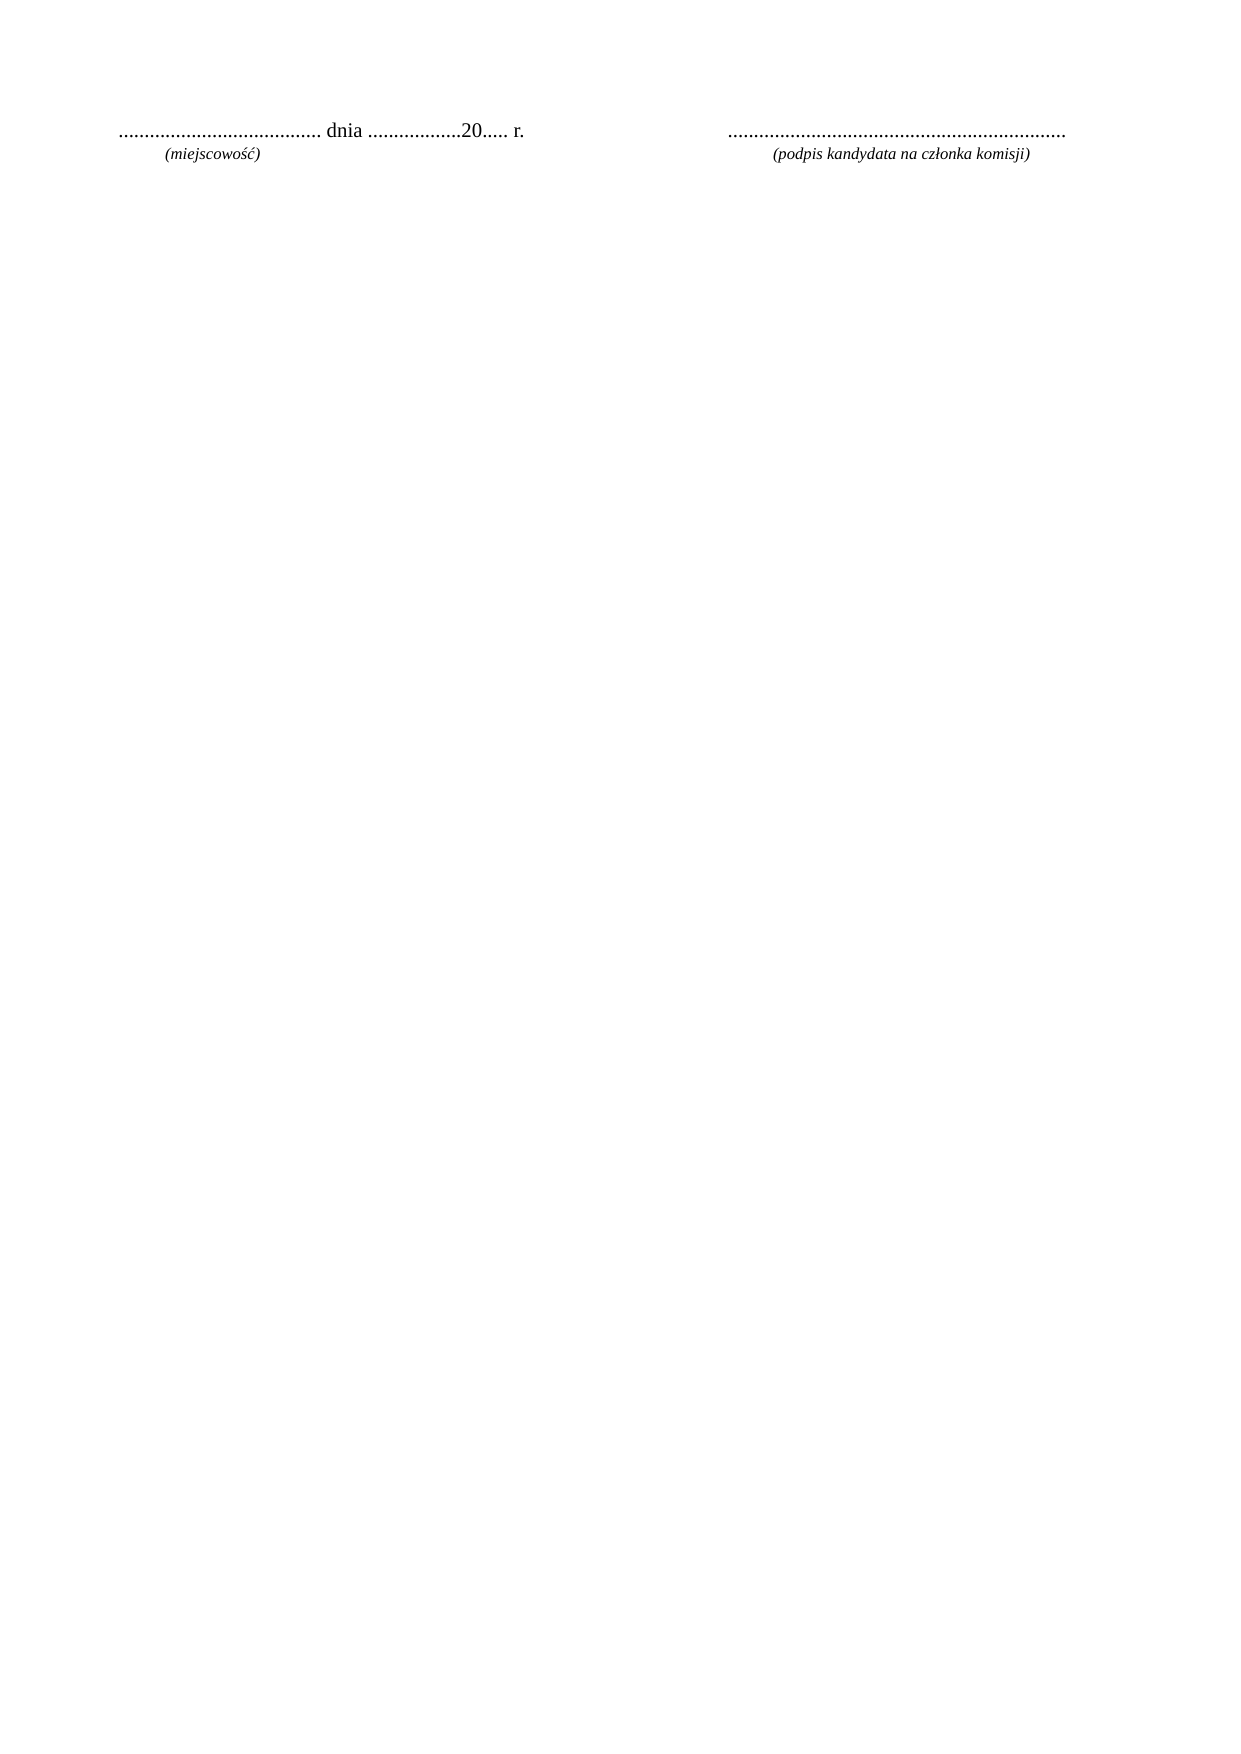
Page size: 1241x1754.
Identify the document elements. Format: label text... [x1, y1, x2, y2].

text (miejscowość) (podpis kandydata na członka komisji) [118, 142, 1122, 164]
text ....................................... dnia ..................20..... r. ................................................................. [118, 118, 1122, 142]
